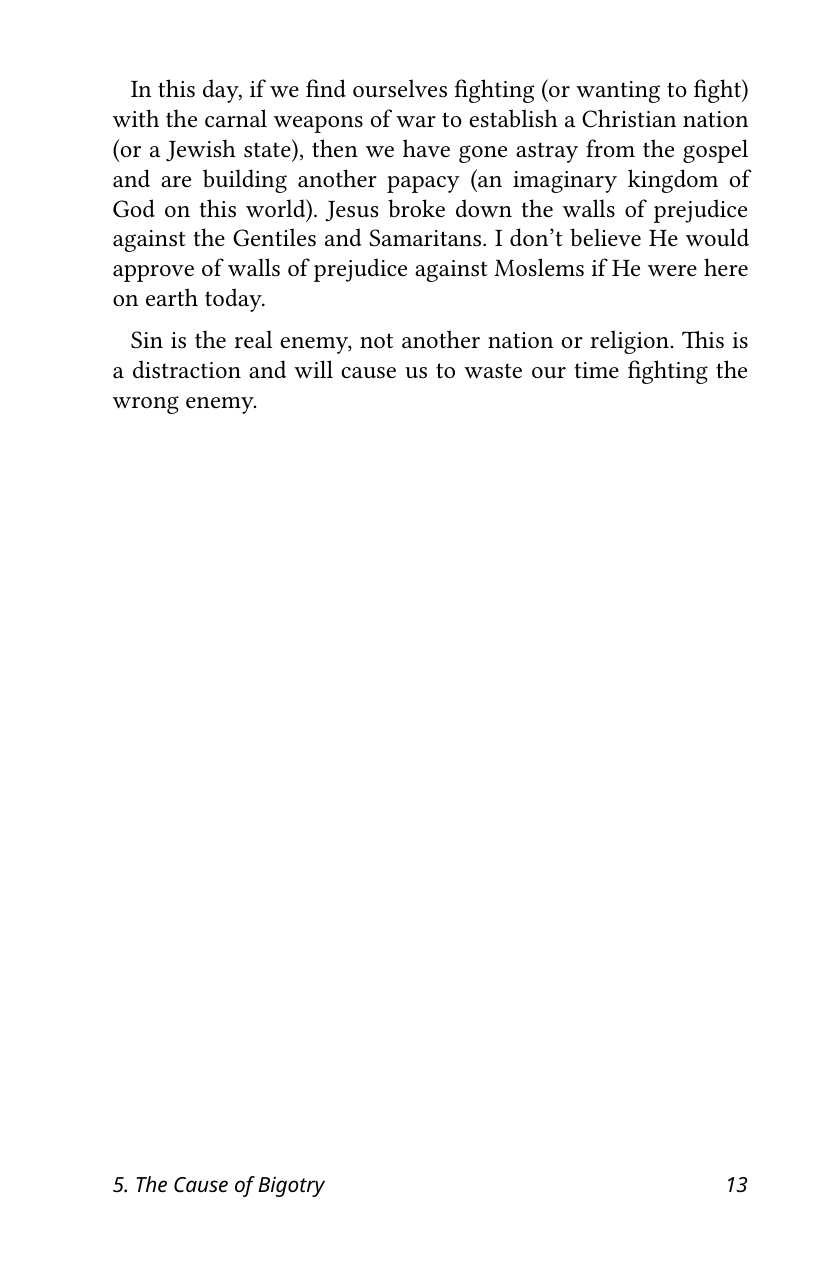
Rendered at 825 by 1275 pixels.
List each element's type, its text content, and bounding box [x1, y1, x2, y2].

text Sin is the real enemy, not another nation or religion. This is a distraction and will cause us to waste our time fighting the wrong enemy. [112, 326, 750, 414]
text In this day, if we find ourselves fighting (or wanting to fight) with the carnal weapons of war to establish a Christian nation (or a Jewish state), then we have gone astray from the gospel and are building another papacy (an imaginary kingdom of God on this world). Jesus broke down the walls of prejudice against the Gentiles and Samaritans. I don’t believe He would approve of walls of prejudice against Moslems if He were here on earth today. [112, 75, 750, 313]
